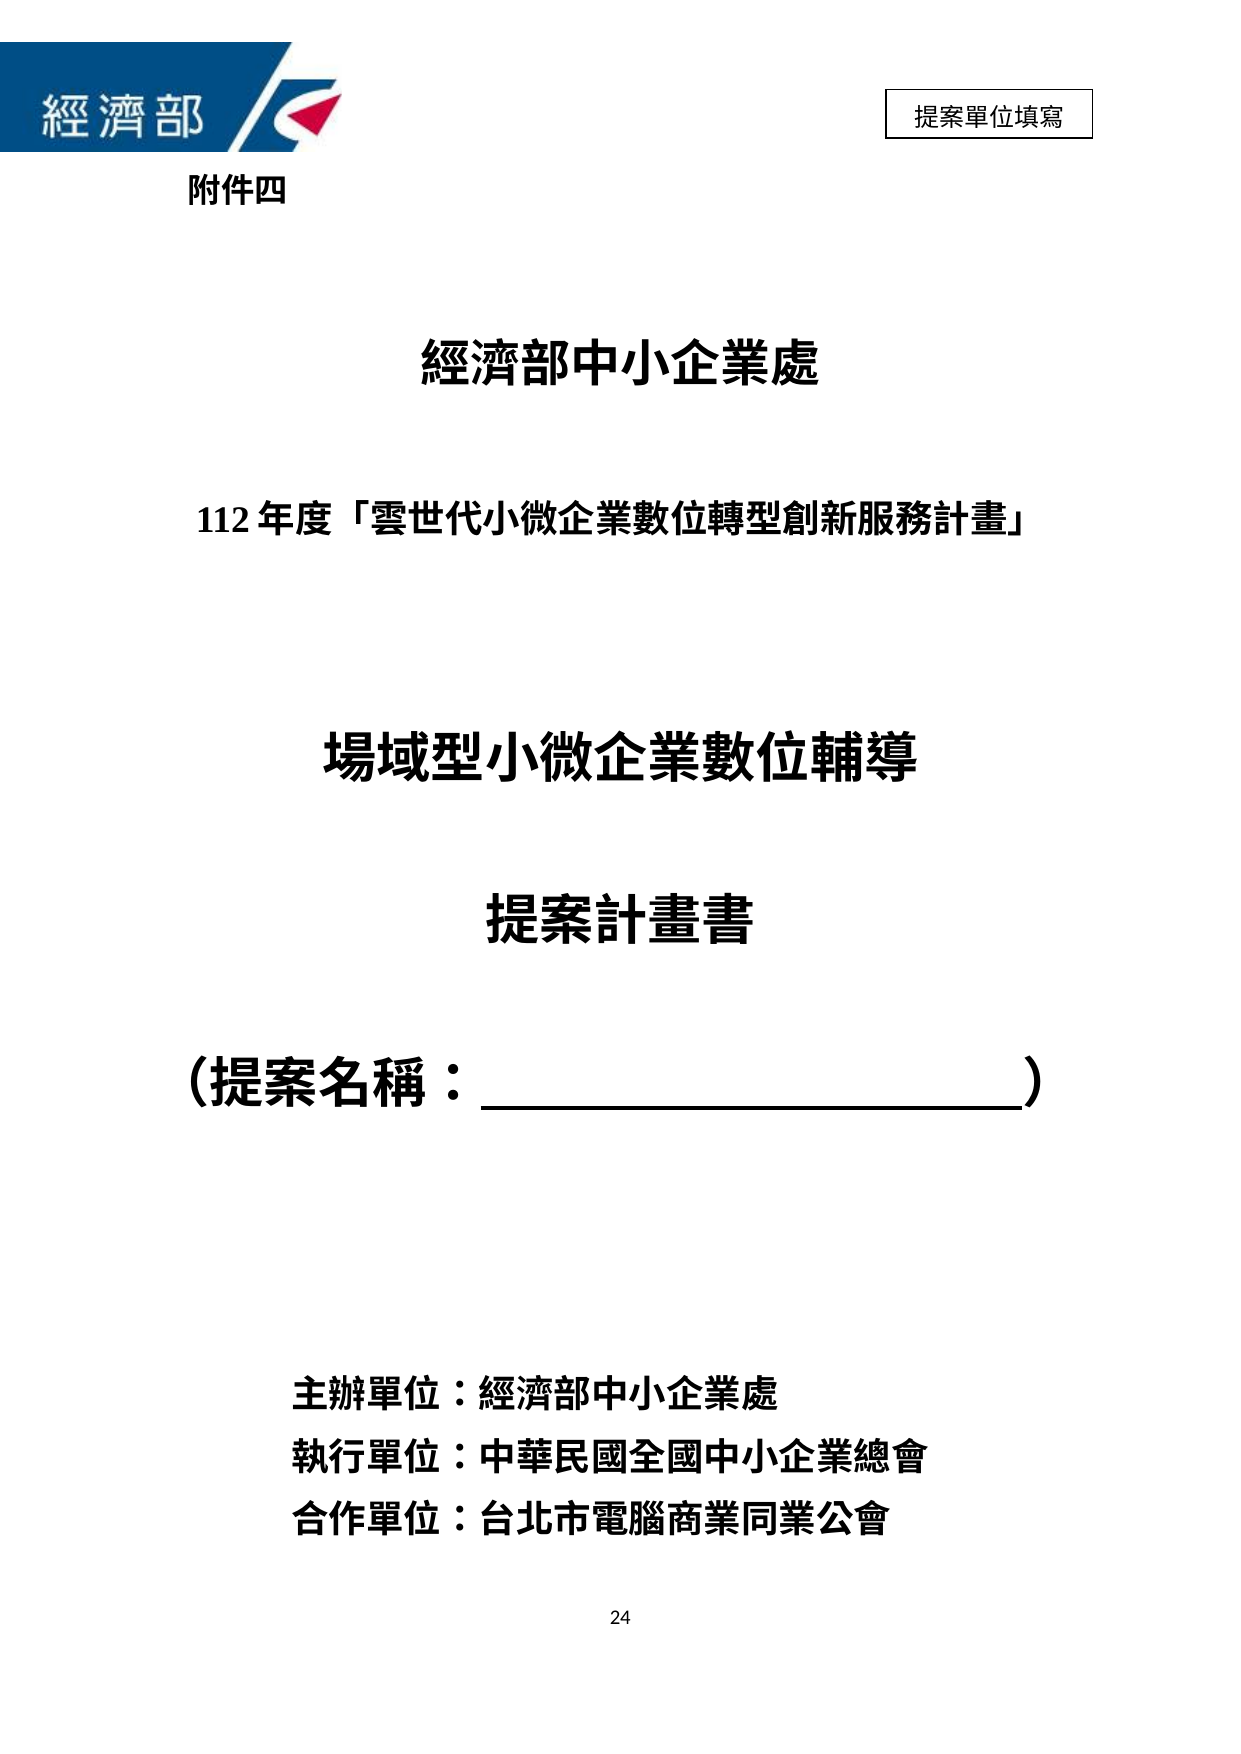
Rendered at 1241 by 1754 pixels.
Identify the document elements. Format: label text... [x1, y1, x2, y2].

text 場域型小微企業數位輔導 [187, 681, 1053, 806]
text 經濟部中小企業處 [187, 287, 1053, 412]
text （提案名稱： ） [143, 1006, 1088, 1131]
text 執行單位：中華民國全國中小企業總會 [291, 1412, 1053, 1474]
text 提案計畫書 [187, 843, 1053, 968]
text 112年度「雲世代小微企業數位轉型創新服務計畫」 [187, 474, 1053, 537]
text 主辦單位：經濟部中小企業處 [291, 1349, 1053, 1412]
text 提案單位填寫 [902, 98, 1076, 129]
subtitle 附件四 [187, 164, 1053, 212]
text 合作單位：台北市電腦商業同業公會 [291, 1474, 1053, 1537]
